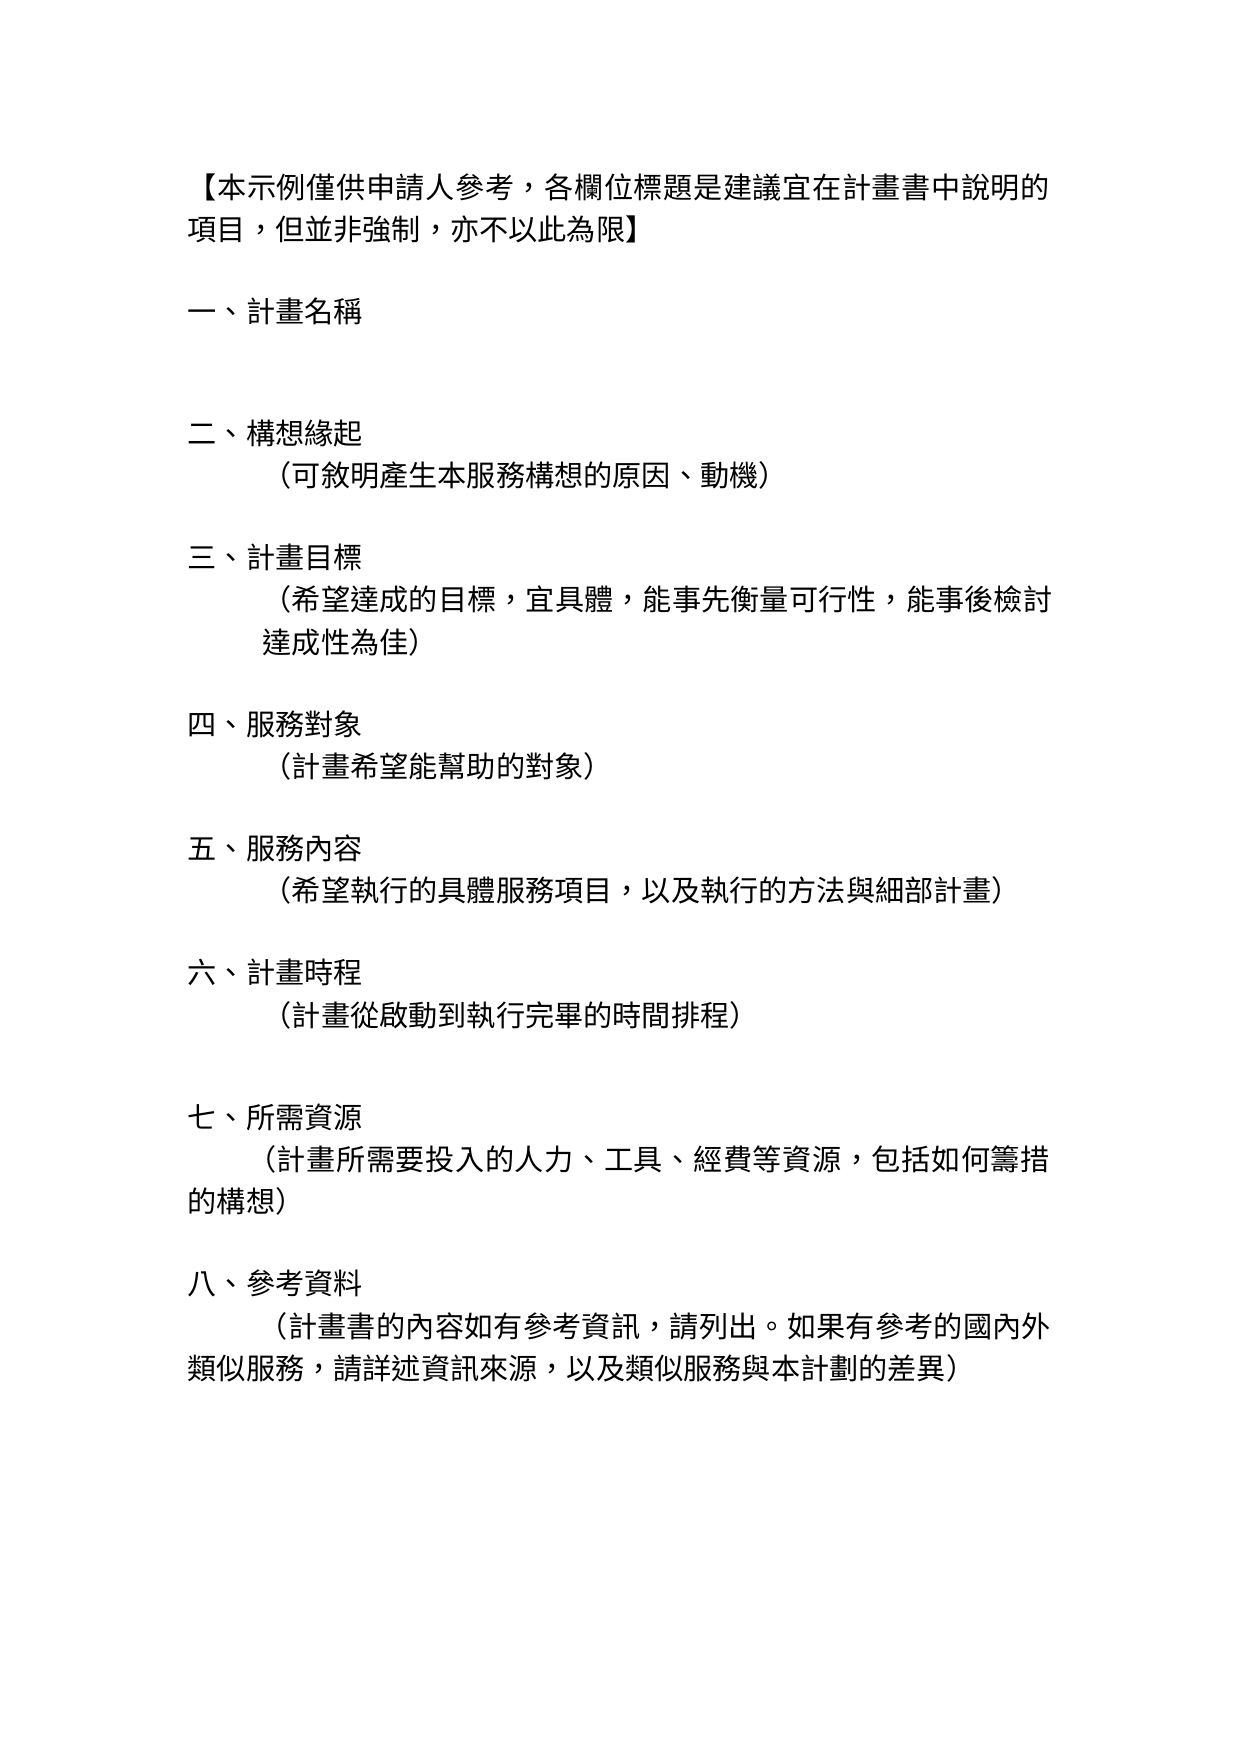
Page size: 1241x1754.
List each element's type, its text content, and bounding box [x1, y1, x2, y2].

text （可敘明產生本服務構想的原因、動機） [262, 453, 1053, 495]
text （計畫希望能幫助的對象） [262, 743, 1053, 786]
text 七、所需資源 [187, 1074, 1053, 1137]
text （希望達成的目標，宜具體，能事先衡量可行性，能事後檢討達成性為佳） [262, 577, 1053, 662]
text 二、構想緣起 [187, 410, 1053, 453]
text 【本示例僅供申請人參考，各欄位標題是建議宜在計畫書中說明的項目，但並非強制，亦不以此為限】 [187, 164, 1053, 249]
text （希望執行的具體服務項目，以及執行的方法與細部計畫） [262, 868, 1053, 910]
text （計畫書的內容如有參考資訊，請列出。如果有參考的國內外類似服務，請詳述資訊來源，以及類似服務與本計劃的差異） [187, 1303, 1053, 1388]
text 四、服務對象 [187, 701, 1053, 743]
text （計畫從啟動到執行完畢的時間排程） [262, 992, 1053, 1034]
text （計畫所需要投入的人力、工具、經費等資源，包括如何籌措的構想） [187, 1137, 1053, 1221]
text 一、計畫名稱 [187, 289, 1053, 331]
text 八、參考資料 [187, 1261, 1053, 1303]
text 五、服務內容 [187, 826, 1053, 868]
text 三、計畫目標 [187, 535, 1053, 577]
text 六、計畫時程 [187, 950, 1053, 992]
